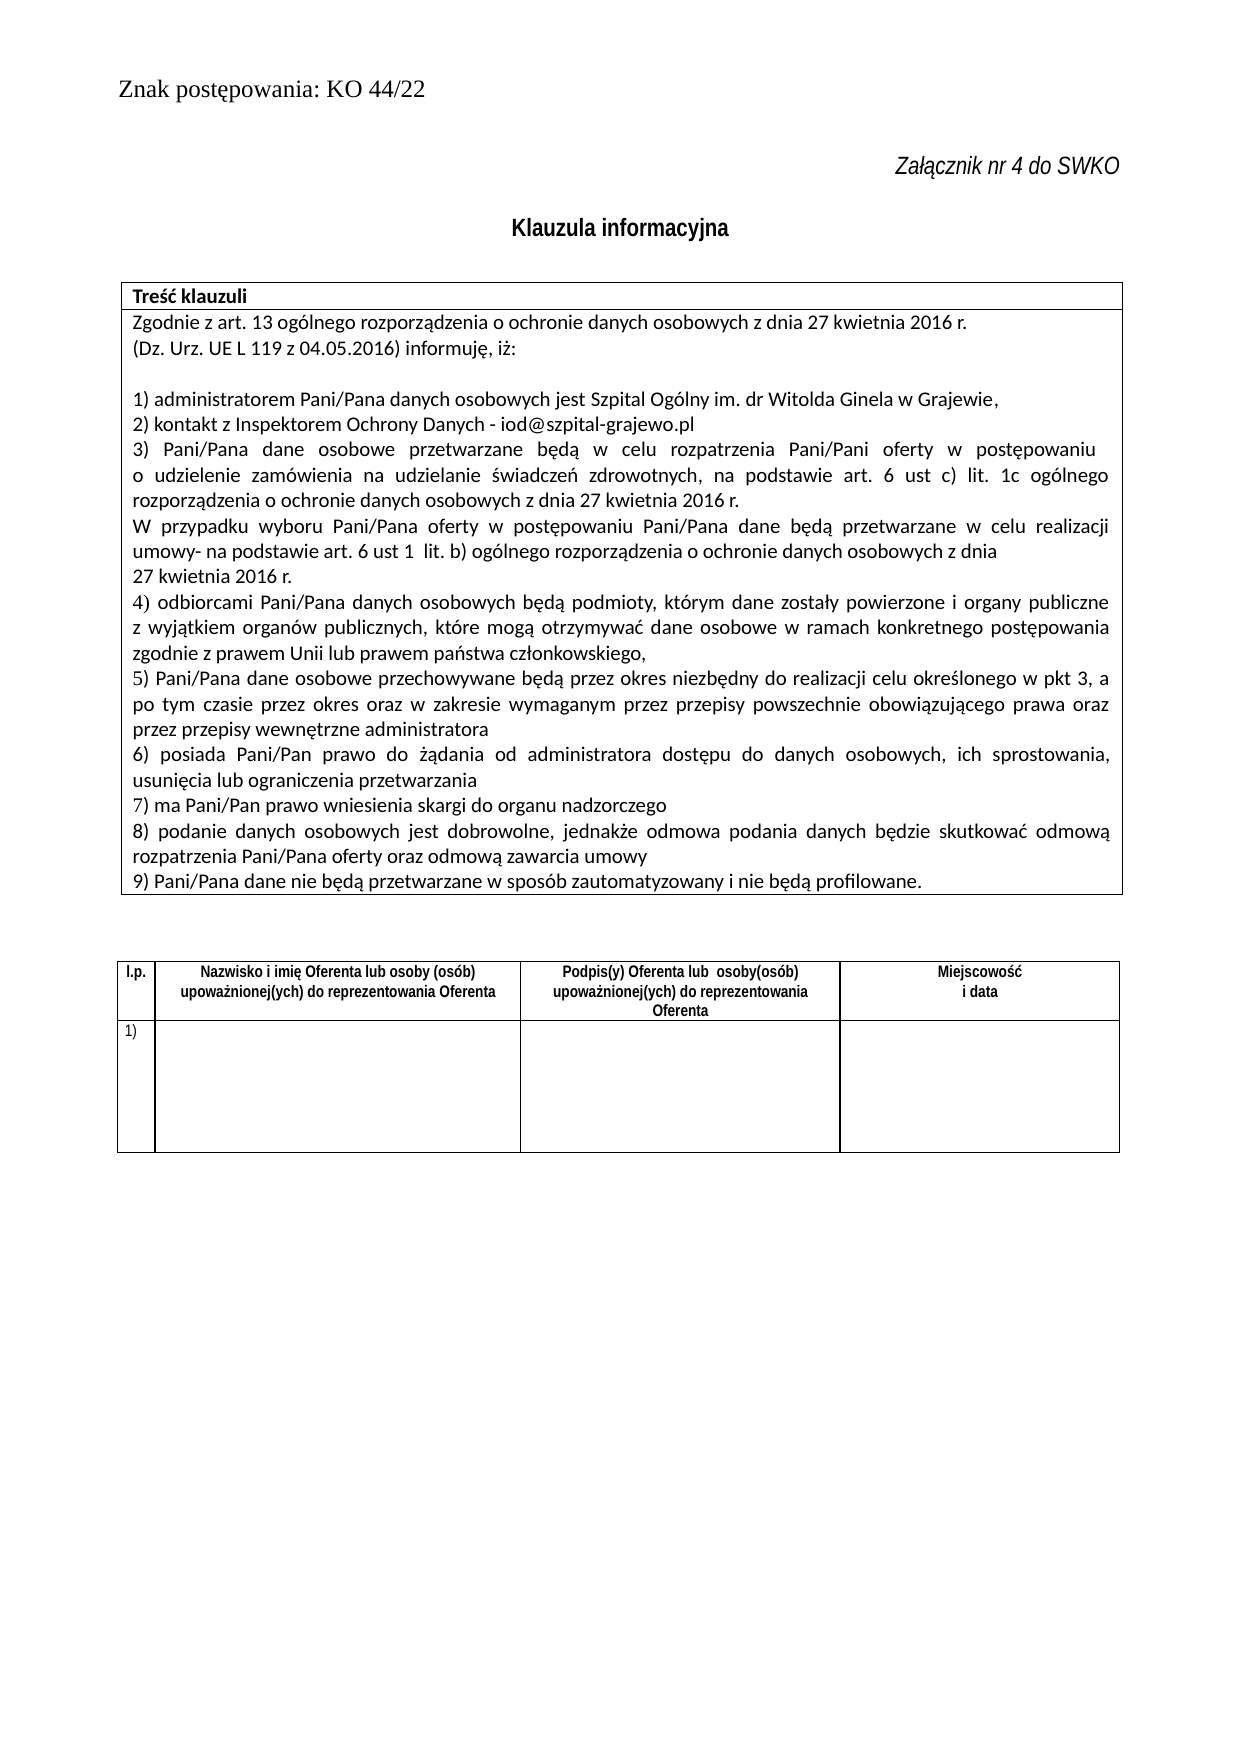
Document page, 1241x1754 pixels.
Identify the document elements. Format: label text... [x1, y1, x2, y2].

table_cell [841, 1021, 1119, 1152]
text Klauzula informacyjna [118, 213, 1122, 241]
table_header l.p. [118, 962, 154, 1020]
table_cell [156, 1021, 520, 1152]
table_cell 1) [118, 1021, 154, 1152]
table_header Podpis(y) Oferenta lub osoby(osób) upoważnionej(ych) do reprezentowania Oferenta [521, 962, 839, 1020]
table_cell [521, 1021, 839, 1152]
table_header Nazwisko i imię Oferenta lub osoby (osób) upoważnionej(ych) do reprezentowania Oferenta [156, 962, 520, 1020]
table_header Treść klauzuli [122, 283, 1122, 308]
table_header Miejscowość i data [841, 962, 1119, 1020]
text Załącznik nr 4 do SWKO [118, 151, 1122, 180]
table_cell Zgodnie z art. 13 ogólnego rozporządzenia o ochronie danych osobowych z dnia 27 kwietnia 2016 r. (Dz. Urz. UE L 119 z 04.05.2016) informuję, iż: 1) administratorem Pani/Pana danych osobowych jest Szpital Ogólny im. dr Witolda Ginela w Grajewie, 2) kontakt z Inspektorem Ochrony Danych - iod@szpital-grajewo.pl 3) Pani/Pana dane osobowe przetwarzane będą w celu rozpatrzenia Pani/Pani oferty w postępowaniu o udzielenie zamówienia na udzielanie świadczeń zdrowotnych, na podstawie art. 6 ust c) lit. 1c ogólnego rozporządzenia o ochronie danych osobowych z dnia 27 kwietnia 2016 r. W przypadku wyboru Pani/Pana oferty w postępowaniu Pani/Pana dane będą przetwarzane w celu realizacji umowy- na podstawie art. 6 ust 1 lit. b) ogólnego rozporządzenia o ochronie danych osobowych z dnia 27 kwietnia 2016 r. 4) odbiorcami Pani/Pana danych osobowych będą podmioty, którym dane zostały powierzone i organy publiczne z wyjątkiem organów publicznych, które mogą otrzymywać dane osobowe w ramach konkretnego postępowania zgodnie z prawem Unii lub prawem państwa członkowskiego, 5) Pani/Pana dane osobowe przechowywane będą przez okres niezbędny do realizacji celu określonego w pkt 3, a po tym czasie przez okres oraz w zakresie wymaganym przez przepisy powszechnie obowiązującego prawa oraz przez przepisy wewnętrzne administratora 6) posiada Pani/Pan prawo do żądania od administratora dostępu do danych osobowych, ich sprostowania, usunięcia lub ograniczenia przetwarzania 7) ma Pani/Pan prawo wniesienia skargi do organu nadzorczego 8) podanie danych osobowych jest dobrowolne, jednakże odmowa podania danych będzie skutkować odmową rozpatrzenia Pani/Pana oferty oraz odmową zawarcia umowy 9) Pani/Pana dane nie będą przetwarzane w sposób zautomatyzowany i nie będą profilowane. [122, 310, 1122, 894]
